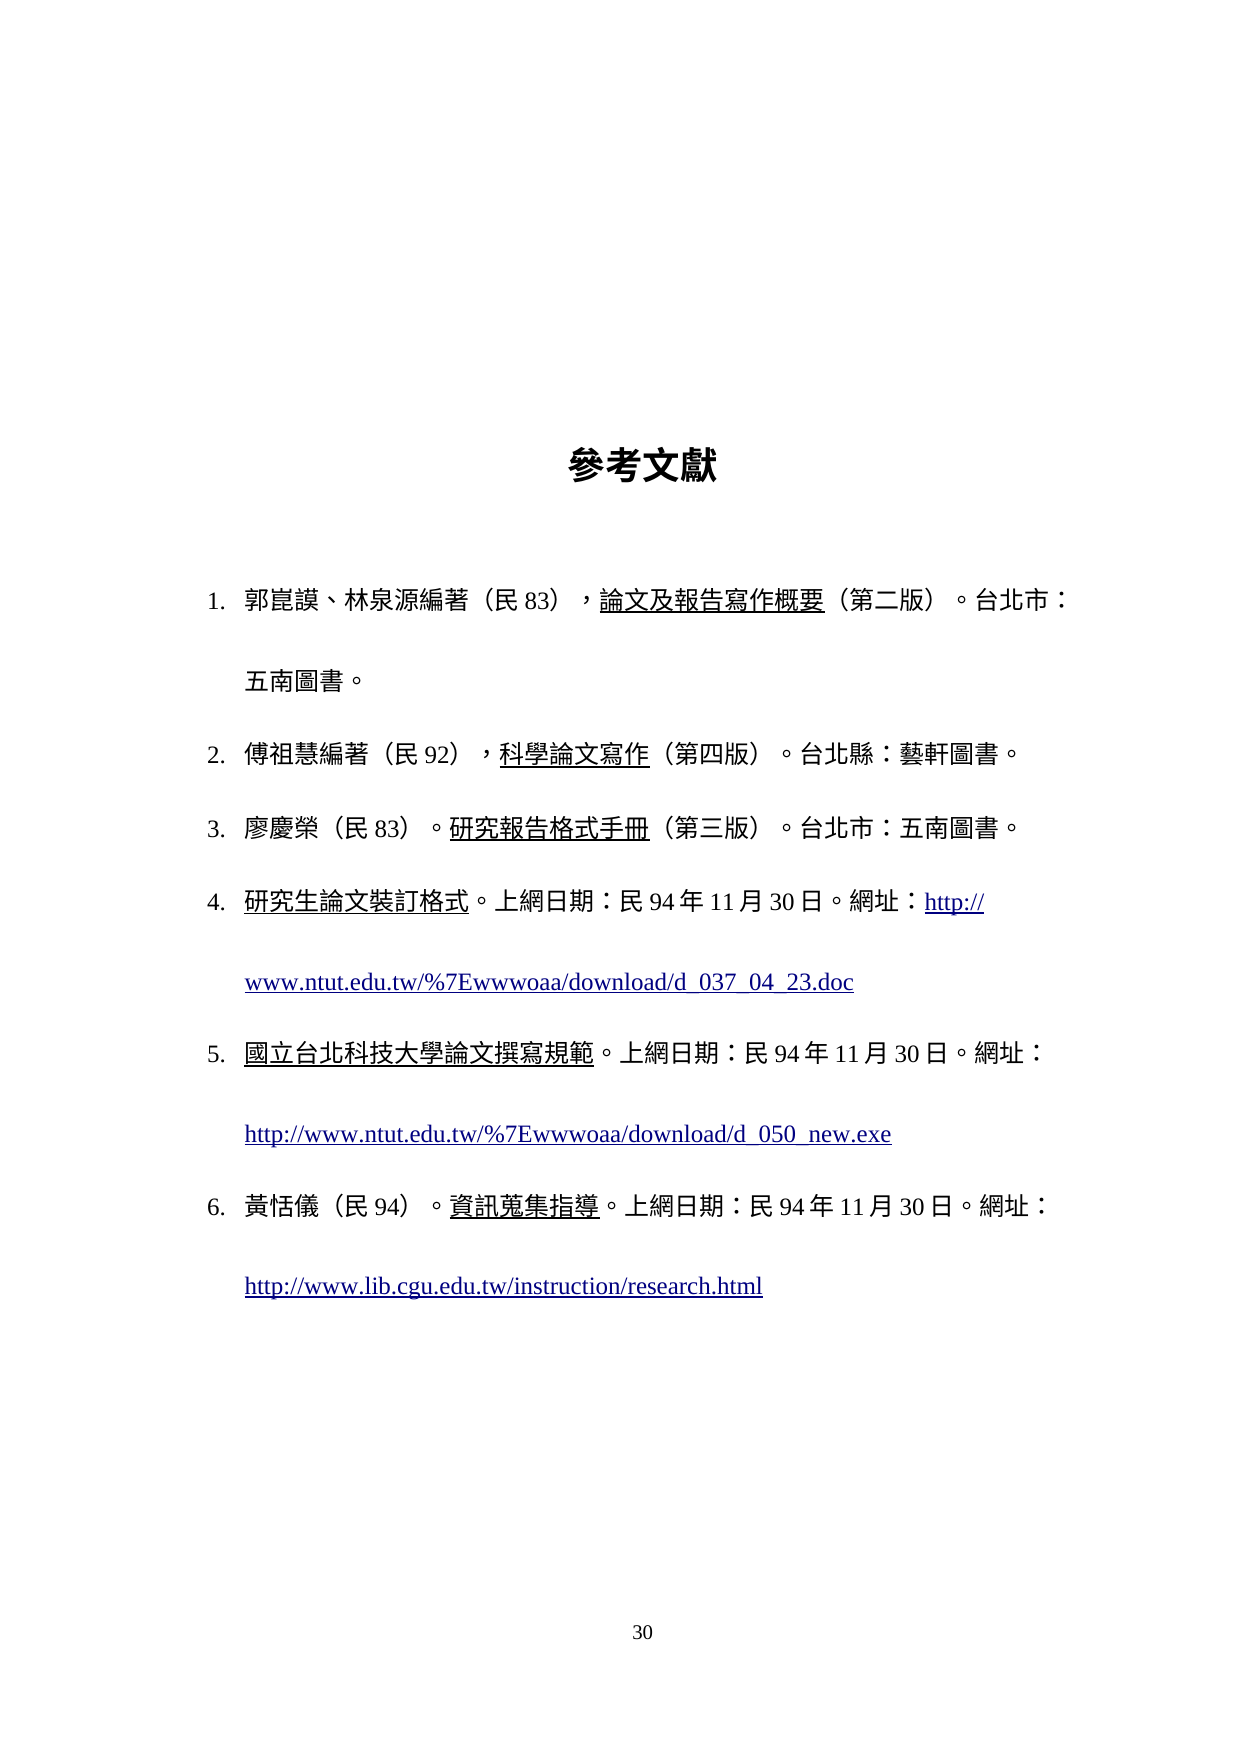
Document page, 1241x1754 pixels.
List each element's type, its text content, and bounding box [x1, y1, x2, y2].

list 廖慶榮（民83）。研究報告格式手冊（第三版）。台北市：五南圖書。 [207, 785, 1078, 847]
text 參考文獻 [207, 422, 1078, 484]
list 黃恬儀（民94）。資訊蒐集指導。上網日期：民94年11月30日。網址：http://www.lib.cgu.edu.tw/instruction/research.html [207, 1163, 1078, 1306]
list 國立台北科技大學論文撰寫規範。上網日期：民94年11月30日。網址：http://www.ntut.edu.tw/%7Ewwwoaa/download/d_050_new.exe [207, 1010, 1078, 1154]
list 研究生論文裝訂格式。上網日期：民94年11月30日。網址：http://www.ntut.edu.tw/%7Ewwwoaa/download/d_037_04_23.doc [207, 858, 1078, 1002]
list 傅祖慧編著（民92），科學論文寫作（第四版）。台北縣：藝軒圖書。 [207, 711, 1078, 774]
list 郭崑謨、林泉源編著（民83），論文及報告寫作概要（第二版）。台北市：五南圖書。 [207, 557, 1078, 701]
